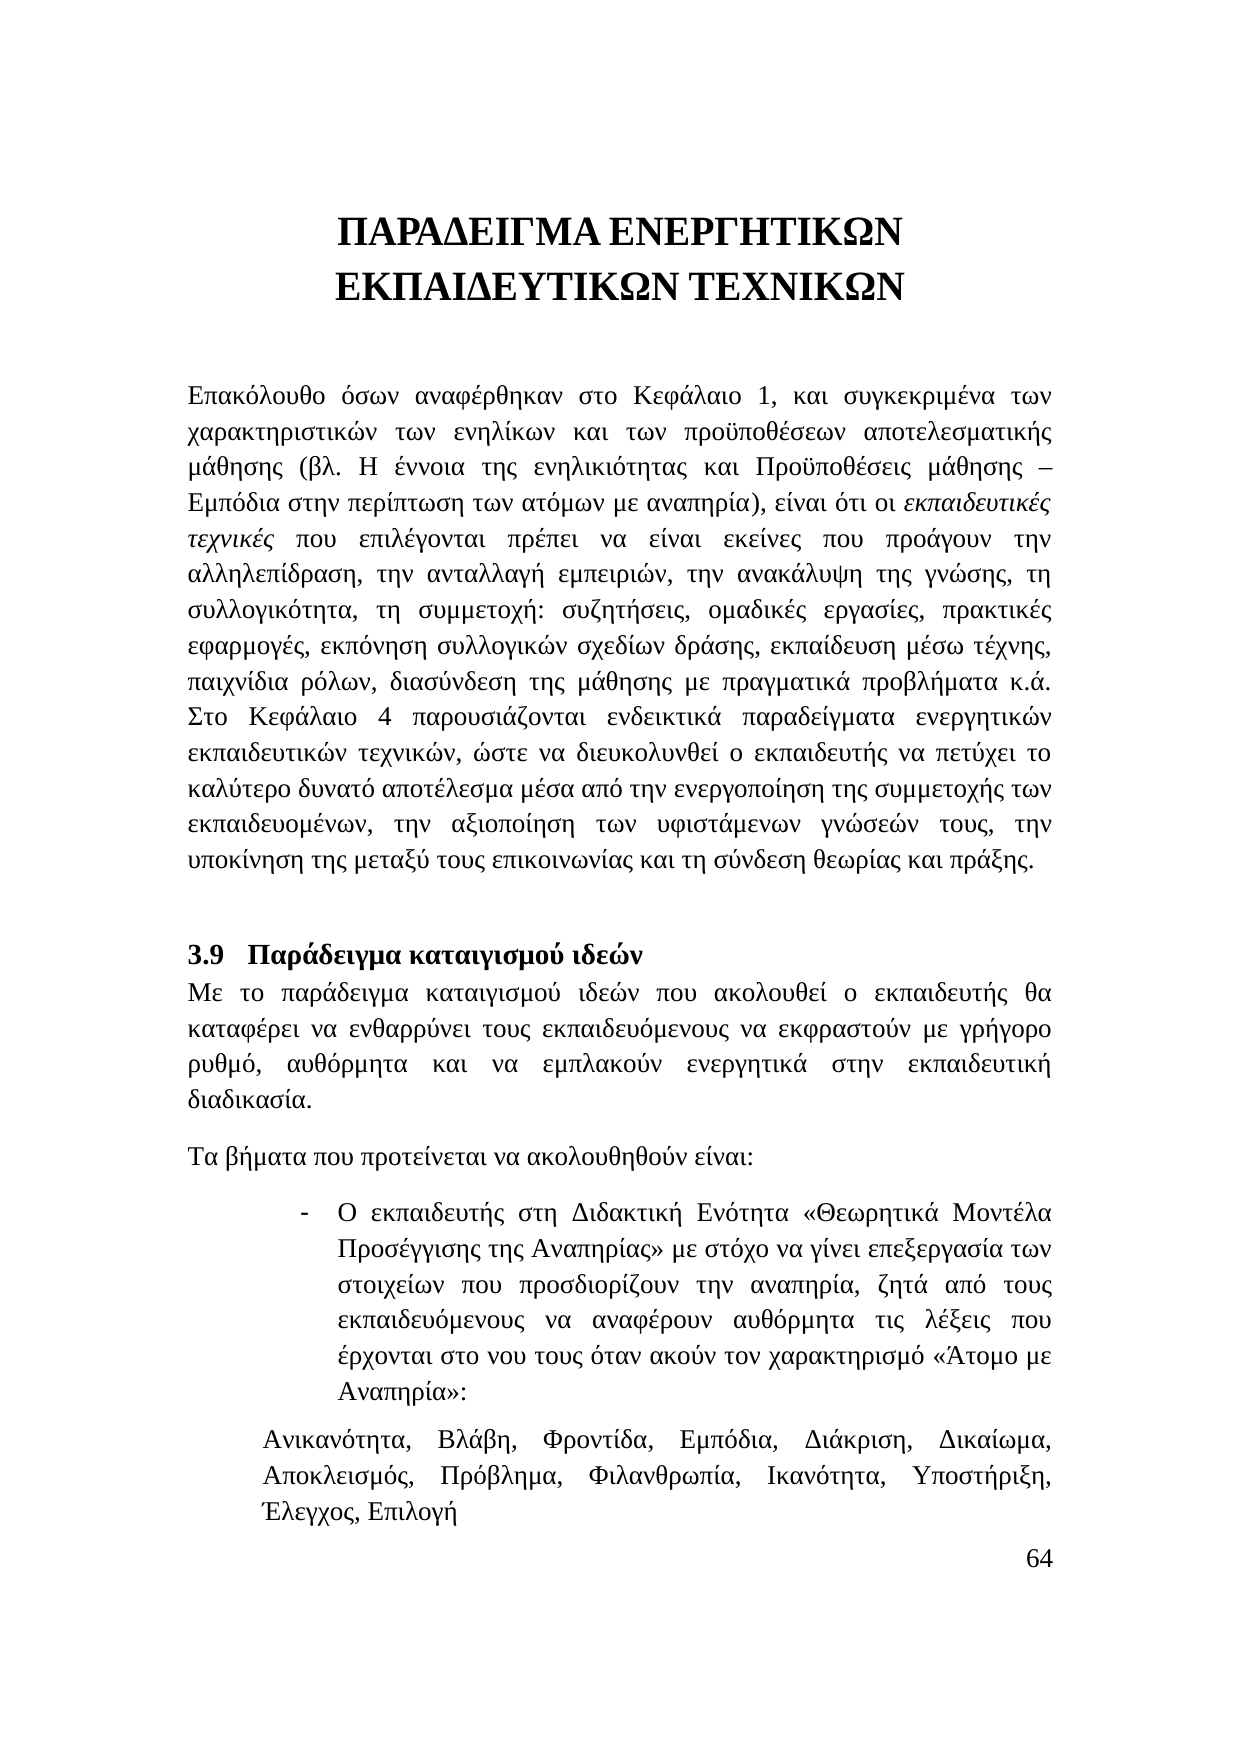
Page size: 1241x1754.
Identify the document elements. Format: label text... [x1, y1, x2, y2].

text Τα βήματα που προτείνεται να ακολουθηθούν είναι: [187, 1140, 1053, 1171]
list Ο εκπαιδευτής στη Διδακτική Ενότητα «Θεωρητικά Μοντέλα Προσέγγισης της Αναπηρίας» με στόχο να γίνει επεξεργασία των στοιχείων που προσδιορίζουν την αναπηρία, ζητά από τους εκπαιδευόμενους να αναφέρουν αυθόρμητα τις λέξεις που έρχονται στο νου τους όταν ακούν τον χαρακτηρισμό «Άτομο με Αναπηρία»: [300, 1196, 1053, 1406]
text Με το παράδειγμα καταιγισμού ιδεών που ακολουθεί ο εκπαιδευτής θα καταφέρει να ενθαρρύνει τους εκπαιδευόμενους να εκφραστούν με γρήγορο ρυθμό, αυθόρμητα και να εμπλακούν ενεργητικά στην εκπαιδευτική διαδικασία. [187, 976, 1053, 1114]
subtitle Παράδειγμα καταιγισμού ιδεών [187, 937, 1053, 971]
subtitle ΠΑΡΑΔΕΙΓΜΑ ΕΝΕΡΓΗΤΙΚΩΝ ΕΚΠΑΙΔΕΥΤΙΚΩΝ ΤΕΧΝΙΚΩΝ [187, 206, 1053, 309]
text Επακόλουθο όσων αναφέρθηκαν στο Κεφάλαιο 1, και συγκεκριμένα των χαρακτηριστικών των ενηλίκων και των προϋποθέσεων αποτελεσματικής μάθησης (βλ. Η έννοια της ενηλικιότητας και Προϋποθέσεις μάθησης – Εμπόδια στην περίπτωση των ατόμων με αναπηρία), είναι ότι οι εκπαιδευτικές τεχνικές που επιλέγονται πρέπει να είναι εκείνες που προάγουν την αλληλεπίδραση, την ανταλλαγή εμπειριών, την ανακάλυψη της γνώσης, τη συλλογικότητα, τη συμμετοχή: συζητήσεις, ομαδικές εργασίες, πρακτικές εφαρμογές, εκπόνηση συλλογικών σχεδίων δράσης, εκπαίδευση μέσω τέχνης, παιχνίδια ρόλων, διασύνδεση της μάθησης με πραγματικά προβλήματα κ.ά. Στο Κεφάλαιο 4 παρουσιάζονται ενδεικτικά παραδείγματα ενεργητικών εκπαιδευτικών τεχνικών, ώστε να διευκολυνθεί ο εκπαιδευτής να πετύχει το καλύτερο δυνατό αποτέλεσμα μέσα από την ενεργοποίηση της συμμετοχής των εκπαιδευομένων, την αξιοποίηση των υφιστάμενων γνώσεών τους, την υποκίνηση της μεταξύ τους επικοινωνίας και τη σύνδεση θεωρίας και πράξης. [187, 379, 1053, 874]
text Ανικανότητα, Βλάβη, Φροντίδα, Εμπόδια, Διάκριση, Δικαίωμα, Αποκλεισμός, Πρόβλημα, Φιλανθρωπία, Ικανότητα, Υποστήριξη, Έλεγχος, Επιλογή [262, 1423, 1053, 1526]
